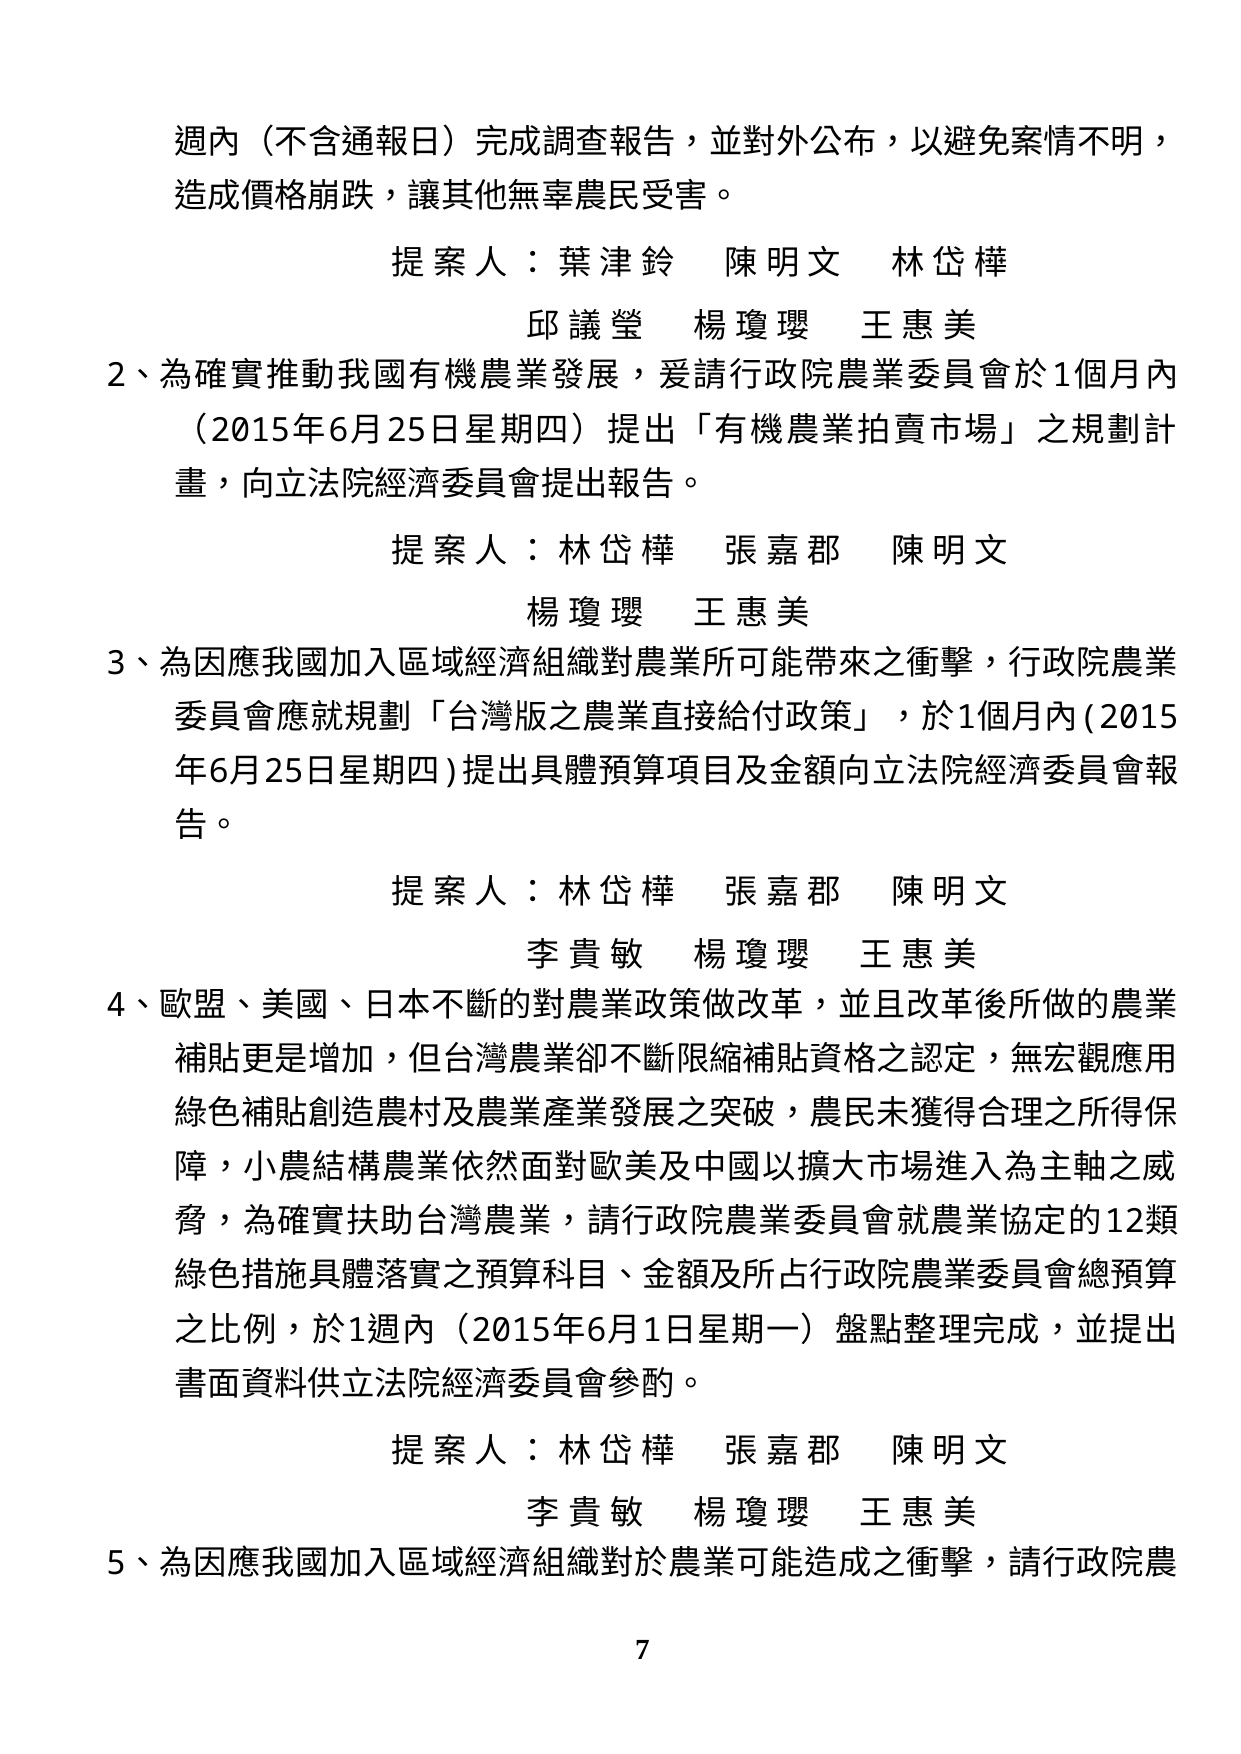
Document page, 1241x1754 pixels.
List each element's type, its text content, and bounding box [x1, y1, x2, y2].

list 週內（不含通報日）完成調查報告，並對外公布，以避免案情不明，造成價格崩跌，讓其他無辜農民受害。 [106, 110, 1179, 218]
text 提案人：林岱樺 張嘉郡 陳明文 李貴敏 楊瓊瓔 王惠美 [383, 848, 1075, 973]
text 提案人：葉津鈴 陳明文 林岱樺 邱議瑩 楊瓊瓔 王惠美 [383, 218, 1075, 343]
text 提案人：林岱樺 張嘉郡 陳明文 李貴敏 楊瓊瓔 王惠美 [383, 1406, 1075, 1531]
list 為因應我國加入區域經濟組織對於農業可能造成之衝擊，請行政院農 [106, 1531, 1179, 1585]
text 提案人：林岱樺 張嘉郡 陳明文 楊瓊瓔 王惠美 [383, 506, 1075, 631]
list 為確實推動我國有機農業發展，爰請行政院農業委員會於1個月內（2015年6月25日星期四）提出「有機農業拍賣市場」之規劃計畫，向立法院經濟委員會提出報告。 [106, 343, 1179, 506]
list 歐盟、美國、日本不斷的對農業政策做改革，並且改革後所做的農業補貼更是增加，但台灣農業卻不斷限縮補貼資格之認定，無宏觀應用綠色補貼創造農村及農業產業發展之突破，農民未獲得合理之所得保障，小農結構農業依然面對歐美及中國以擴大市場進入為主軸之威脅，為確實扶助台灣農業，請行政院農業委員會就農業協定的12類綠色措施具體落實之預算科目、金額及所占行政院農業委員會總預算之比例，於1週內（2015年6月1日星期一）盤點整理完成，並提出書面資料供立法院經濟委員會參酌。 [106, 973, 1179, 1406]
list 為因應我國加入區域經濟組織對農業所可能帶來之衝擊，行政院農業委員會應就規劃「台灣版之農業直接給付政策」，於1個月內(2015年6月25日星期四)提出具體預算項目及金額向立法院經濟委員會報告。 [106, 631, 1179, 848]
